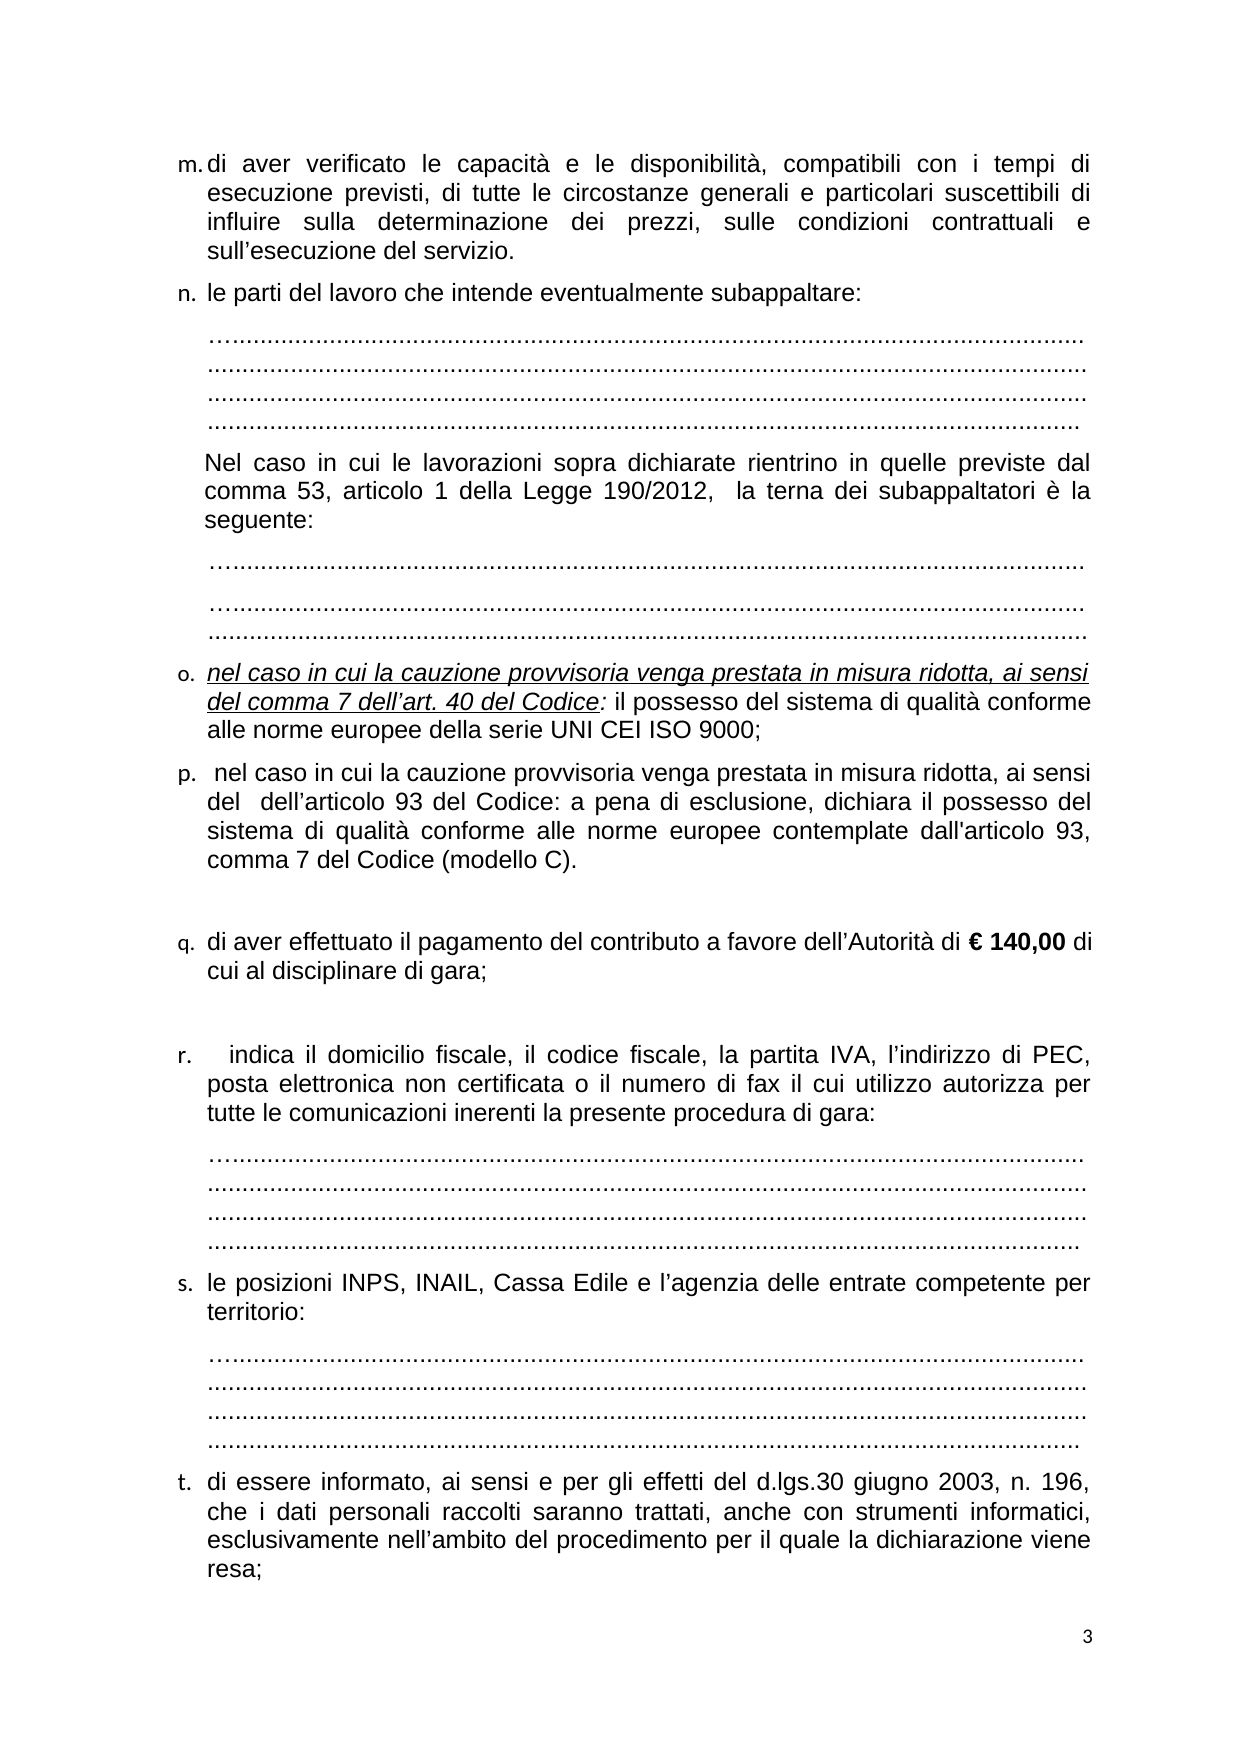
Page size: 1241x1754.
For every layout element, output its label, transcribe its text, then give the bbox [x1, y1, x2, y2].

list nel caso in cui la cauzione provvisoria venga prestata in misura ridotta, ai sensi del comma 7 dell’art. 40 del Codice: il possesso del sistema di qualità conforme alle norme europee della serie UNI CEI ISO 9000; [177, 657, 1092, 744]
list nel caso in cui la cauzione provvisoria venga prestata in misura ridotta, ai sensi del dell’articolo 93 del Codice: a pena di esclusione, dichiara il possesso del sistema di qualità conforme alle norme europee contemplate dall'articolo 93, comma 7 del Codice (modello C). [177, 757, 1092, 873]
list …....................................................................................................................................................................................................................................................................................................................................................................................................................................................................................................................... [177, 1139, 1092, 1254]
list indica il domicilio fiscale, il codice fiscale, la partita IVA, l’indirizzo di PEC, posta elettronica non certificata o il numero di fax il cui utilizzo autorizza per tutte le comunicazioni inerenti la presente procedura di gara: [177, 1039, 1092, 1127]
list …....................................................................................................................................................................................................................................................................................................................................................................................................................................................................................................................... [177, 320, 1092, 435]
list le posizioni INPS, INAIL, Cassa Edile e l’agenzia delle entrate competente per territorio: [177, 1267, 1092, 1326]
list le parti del lavoro che intende eventualmente subappaltare: [177, 277, 1092, 307]
list …....................................................................................................................................................................................................................................................................................................................................................................................................................................................................................................................... [177, 1339, 1092, 1454]
list ….......................................................................................................................................................................................................................................................... [0, 587, 1092, 645]
list di aver verificato le capacità e le disponibilità, compatibili con i tempi di esecuzione previsti, di tutte le circostanze generali e particolari suscettibili di influire sulla determinazione dei prezzi, sulle condizioni contrattuali e sull’esecuzione del servizio. [177, 148, 1092, 264]
list Nel caso in cui le lavorazioni sopra dichiarate rientrino in quelle previste dal comma 53, articolo 1 della Legge 190/2012, la terna dei subappaltatori è la seguente: [204, 447, 1092, 534]
list …........................................................................................................................... [0, 546, 1092, 575]
list di aver effettuato il pagamento del contributo a favore dell’Autorità di € 140,00 di cui al disciplinare di gara; [177, 927, 1092, 985]
list di essere informato, ai sensi e per gli effetti del d.lgs.30 giugno 2003, n. 196, che i dati personali raccolti saranno trattati, anche con strumenti informatici, esclusivamente nell’ambito del procedimento per il quale la dichiarazione viene resa; [177, 1466, 1092, 1583]
